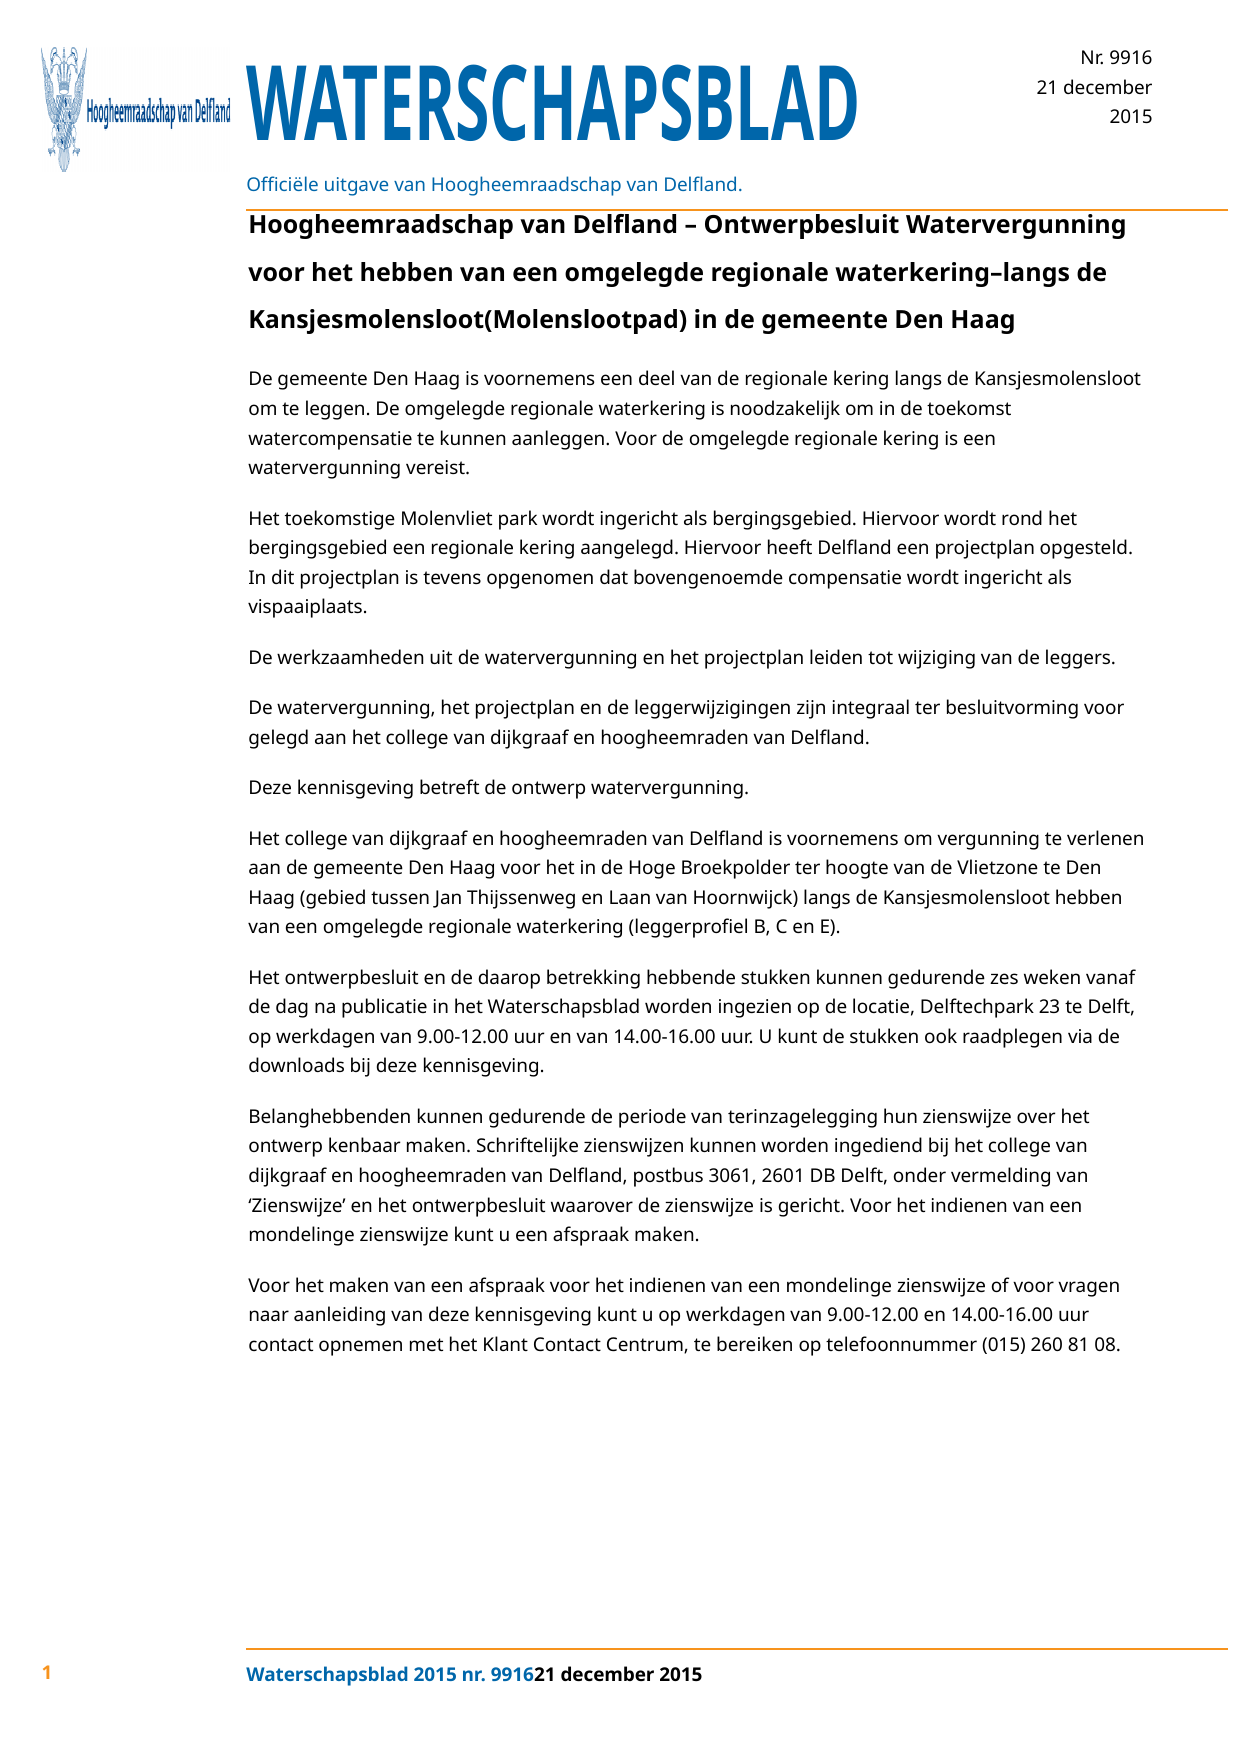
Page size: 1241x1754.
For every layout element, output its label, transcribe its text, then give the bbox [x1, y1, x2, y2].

picture [41, 47, 231, 172]
text Voor het maken van een afspraak voor het indienen van een mondelinge zienswijze of voor vragen naar aanleiding van deze kennisgeving kunt u op werkdagen van 9.00-12.00 en 14.00-16.00 uur contact opnemen met het Klant Contact Centrum, te bereiken op telefoonnummer (015) 260 81 08. [248, 1272, 1152, 1357]
text Het ontwerpbesluit en de daarop betrekking hebbende stukken kunnen gedurende zes weken vanaf de dag na publicatie in het Waterschapsblad worden ingezien op de locatie, Delftechpark 23 te Delft, op werkdagen van 9.00-12.00 uur en van 14.00-16.00 uur. U kunt de stukken ook raadplegen via de downloads bij deze kennisgeving. [248, 964, 1152, 1078]
text De werkzaamheden uit de watervergunning en het projectplan leiden tot wijziging van de leggers. [248, 644, 1152, 669]
text De watervergunning, het projectplan en de leggerwijzigingen zijn integraal ter besluitvorming voor gelegd aan het college van dijkgraaf en hoogheemraden van Delfland. [248, 694, 1152, 749]
text Het toekomstige Molenvliet park wordt ingericht als bergingsgebied. Hiervoor wordt rond het bergingsgebied een regionale kering aangelegd. Hiervoor heeft Delfland een projectplan opgesteld. In dit projectplan is tevens opgenomen dat bovengenoemde compensatie wordt ingericht als vispaaiplaats. [248, 505, 1152, 619]
text Hoogheemraadschap van Delfland – Ontwerpbesluit Watervergunning voor het hebben van een omgelegde regionale waterkering–langs de Kansjesmolensloot(Molenslootpad) in de gemeente Den Haag [248, 211, 1152, 336]
text Deze kennisgeving betreft de ontwerp watervergunning. [248, 774, 1152, 800]
text Het college van dijkgraaf en hoogheemraden van Delfland is voornemens om vergunning te verlenen aan de gemeente Den Haag voor het in de Hoge Broekpolder ter hoogte van de Vlietzone te Den Haag (gebied tussen Jan Thijssenweg en Laan van Hoornwijck) langs de Kansjesmolensloot hebben van een omgelegde regionale waterkering (leggerprofiel B, C en E). [248, 825, 1152, 939]
text De gemeente Den Haag is voornemens een deel van de regionale kering langs de Kansjesmolensloot om te leggen. De omgelegde regionale waterkering is noodzakelijk om in de toekomst watercompensatie te kunnen aanleggen. Voor de omgelegde regionale kering is een watervergunning vereist. [248, 366, 1152, 480]
text Belanghebbenden kunnen gedurende de periode van terinzagelegging hun zienswijze over het ontwerp kenbaar maken. Schriftelijke zienswijzen kunnen worden ingediend bij het college van dijkgraaf en hoogheemraden van Delfland, postbus 3061, 2601 DB Delft, onder vermelding van ‘Zienswijze’ en het ontwerpbesluit waarover de zienswijze is gericht. Voor het indienen van een mondelinge zienswijze kunt u een afspraak maken. [248, 1103, 1152, 1247]
